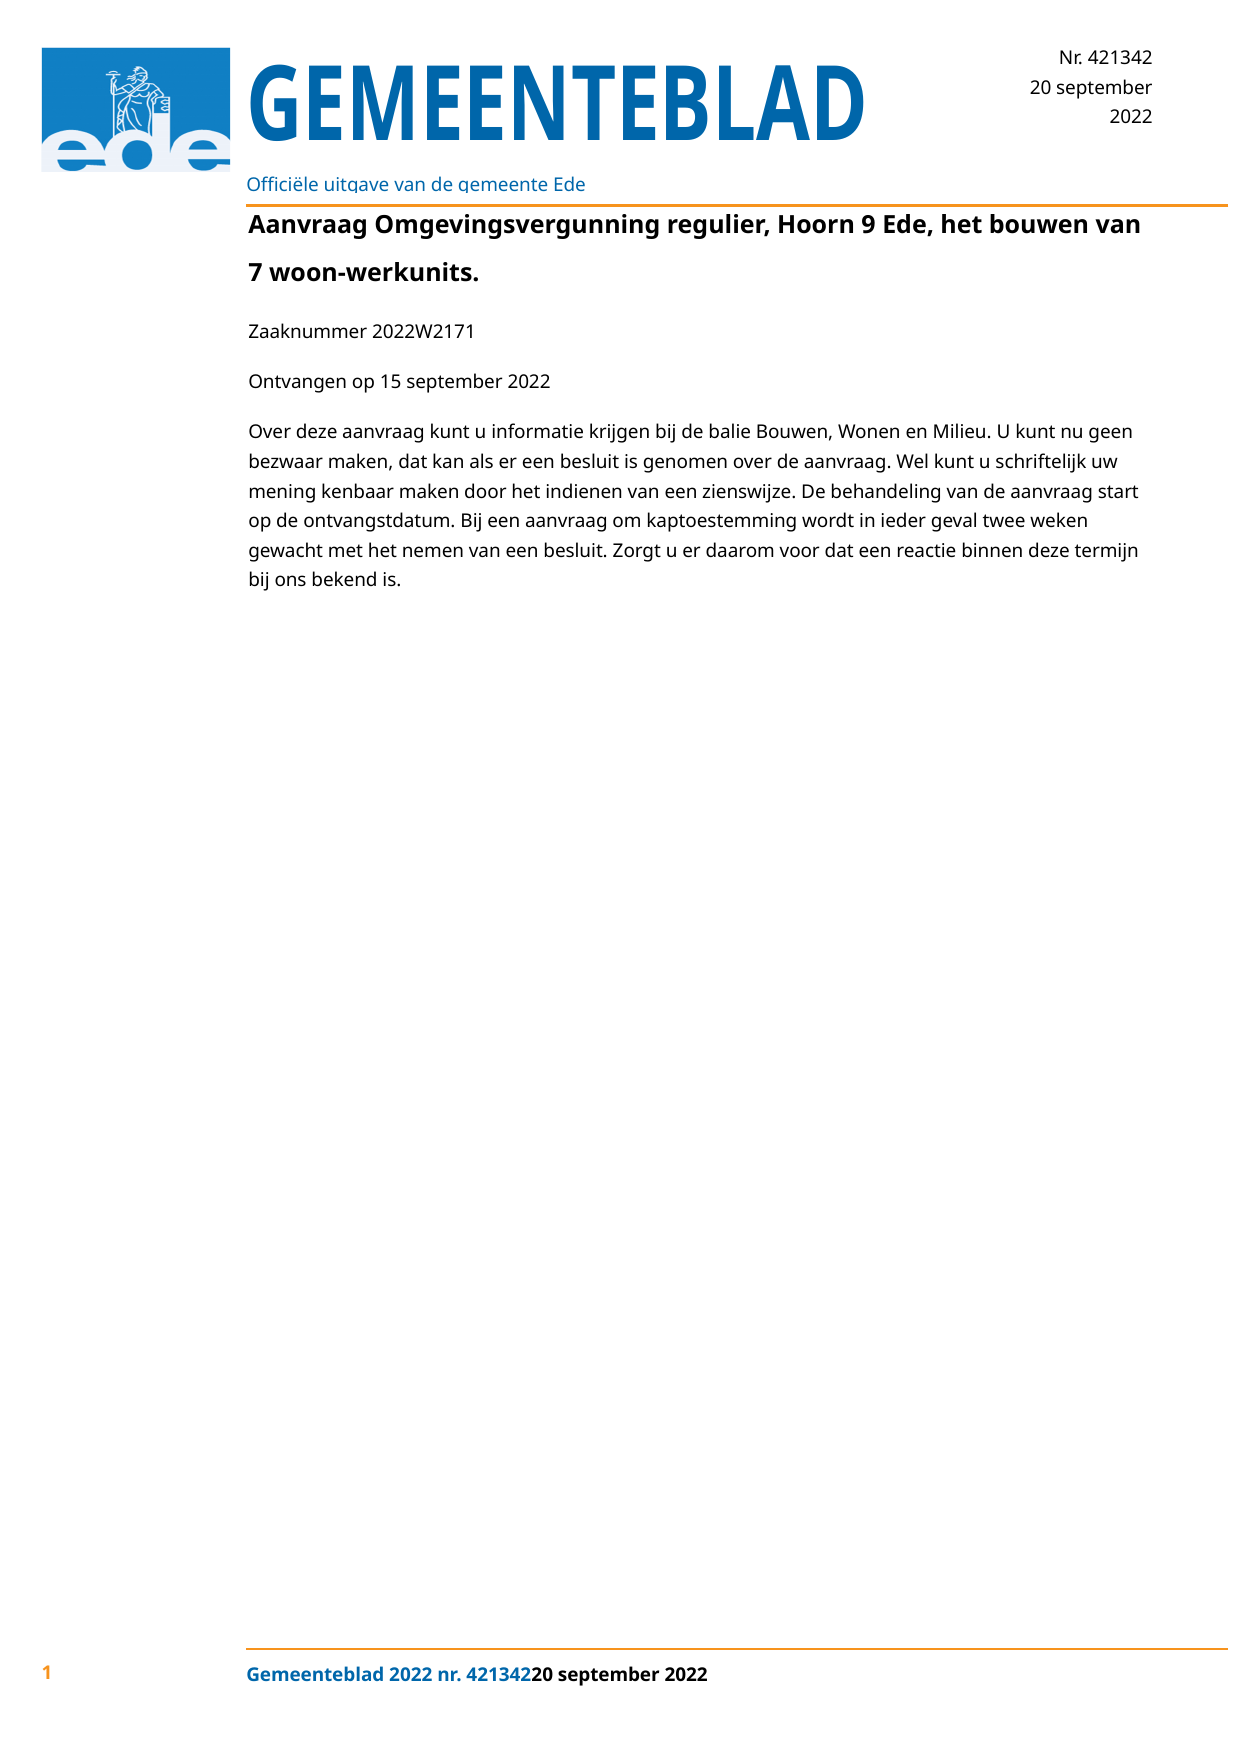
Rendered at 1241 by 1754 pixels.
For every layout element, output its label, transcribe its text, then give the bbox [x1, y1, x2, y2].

text Ontvangen op 15 september 2022 [248, 368, 1152, 394]
picture [41, 47, 231, 172]
text Zaaknummer 2022W2171 [248, 318, 1152, 344]
text Aanvraag Omgevingsvergunning regulier, Hoorn 9 Ede, het bouwen van 7 woon-werkunits. [248, 207, 1152, 288]
text Over deze aanvraag kunt u informatie krijgen bij de balie Bouwen, Wonen en Milieu. U kunt nu geen bezwaar maken, dat kan als er een besluit is genomen over de aanvraag. Wel kunt u schriftelijk uw mening kenbaar maken door het indienen van een zienswijze. De behandeling van de aanvraag start op de ontvangstdatum. Bij een aanvraag om kaptoestemming wordt in ieder geval twee weken gewacht met het nemen van een besluit. Zorgt u er daarom voor dat een reactie binnen deze termijn bij ons bekend is. [248, 419, 1152, 592]
